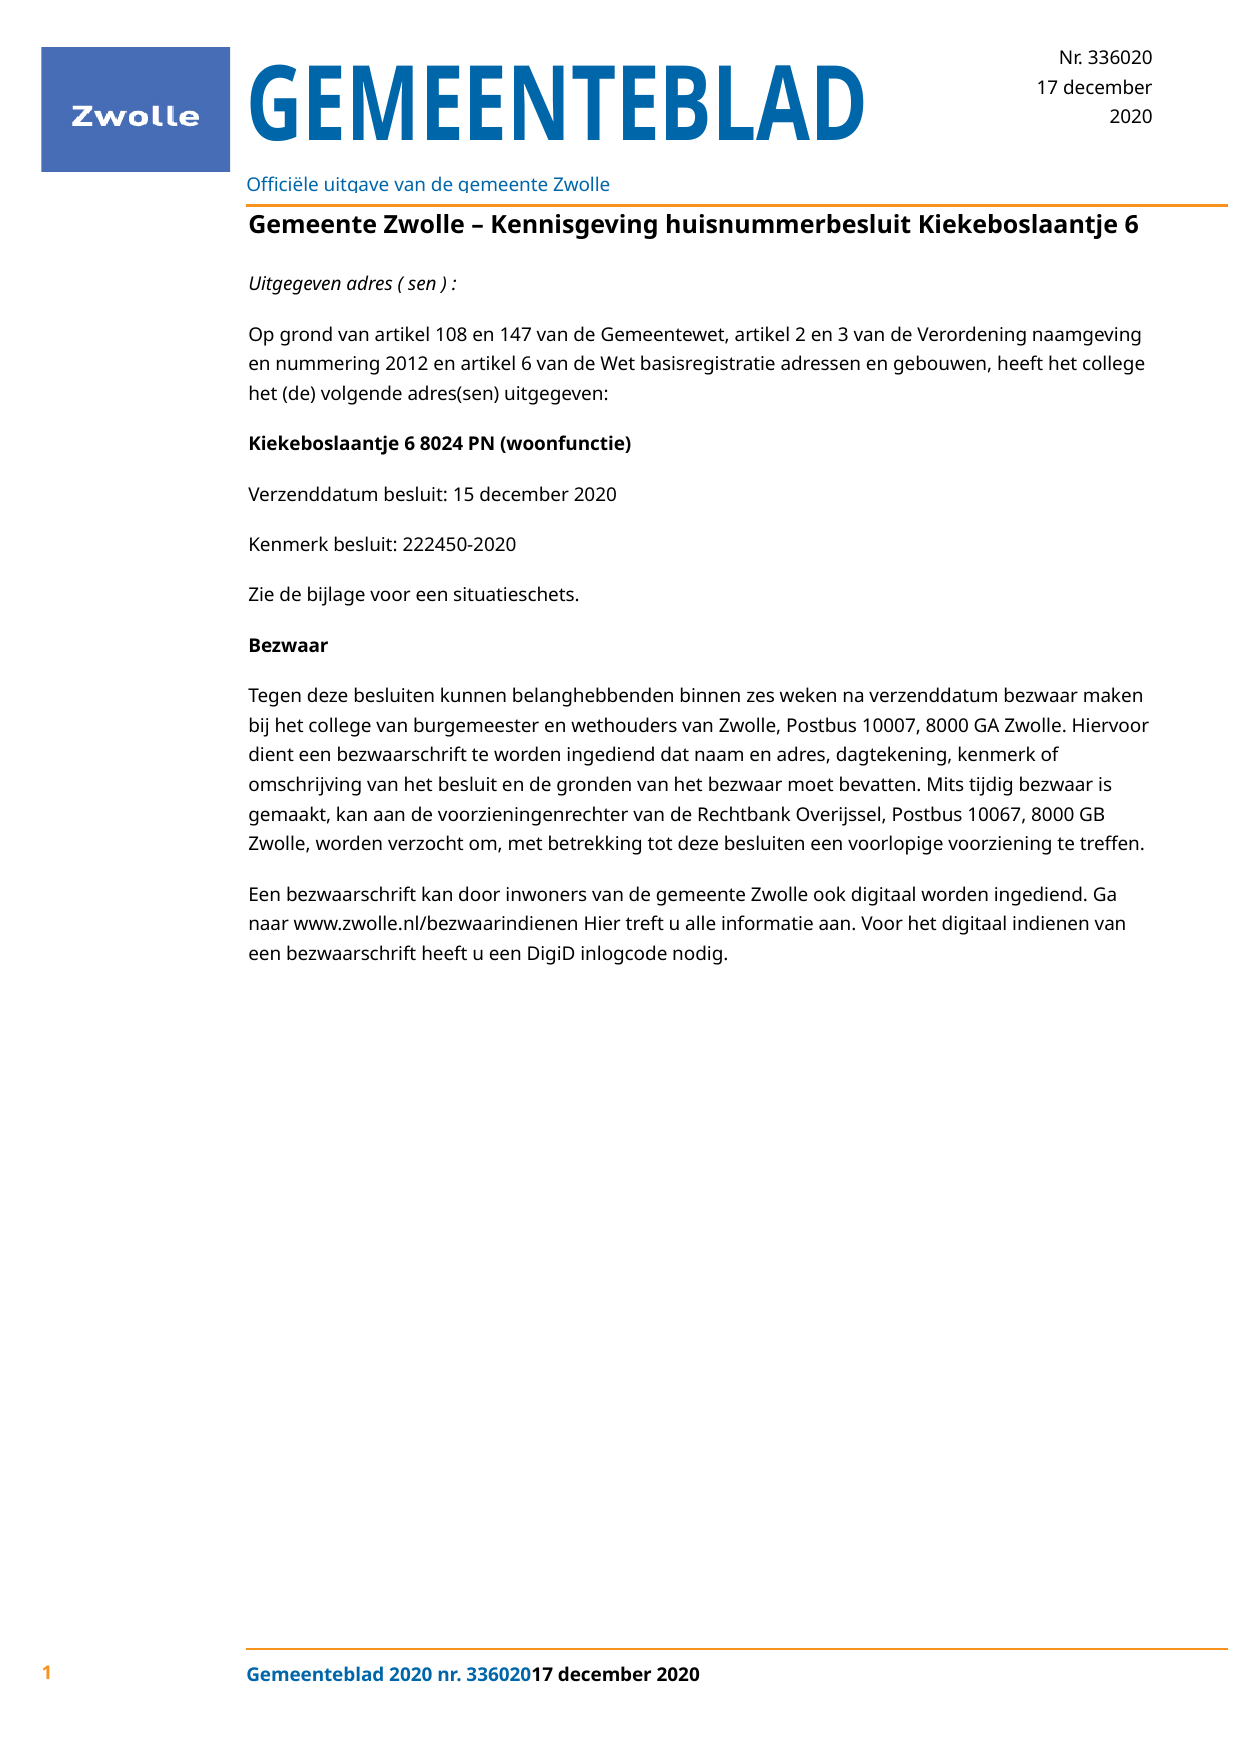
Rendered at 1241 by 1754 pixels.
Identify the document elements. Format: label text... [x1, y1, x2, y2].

text Tegen deze besluiten kunnen belanghebbenden binnen zes weken na verzenddatum bezwaar maken bij het college van burgemeester en wethouders van Zwolle, Postbus 10007, 8000 GA Zwolle. Hiervoor dient een bezwaarschrift te worden ingediend dat naam en adres, dagtekening, kenmerk of omschrijving van het besluit en de gronden van het bezwaar moet bevatten. Mits tijdig bezwaar is gemaakt, kan aan de voorzieningenrechter van de Rechtbank Overijssel, Postbus 10067, 8000 GB Zwolle, worden verzocht om, met betrekking tot deze besluiten een voorlopige voorziening te treffen. [248, 682, 1152, 856]
text Op grond van artikel 108 en 147 van de Gemeentewet, artikel 2 en 3 van de Verordening naamgeving en nummering 2012 en artikel 6 van de Wet basisregistratie adressen en gebouwen, heeft het college het (de) volgende adres(sen) uitgegeven: [248, 321, 1152, 406]
text Gemeente Zwolle – Kennisgeving huisnummerbesluit Kiekeboslaantje 6 [248, 207, 1152, 241]
text Bezwaar [248, 632, 1152, 658]
text Een bezwaarschrift kan door inwoners van de gemeente Zwolle ook digitaal worden ingediend. Ga naar www.zwolle.nl/bezwaarindienen Hier treft u alle informatie aan. Voor het digitaal indienen van een bezwaarschrift heeft u een DigiD inlogcode nodig. [248, 881, 1152, 966]
text Verzenddatum besluit: 15 december 2020 [248, 481, 1152, 506]
picture [41, 47, 231, 172]
text Uitgegeven adres ( sen ) : [248, 270, 1152, 296]
text Kiekeboslaantje 6 8024 PN (woonfunctie) [248, 430, 1152, 456]
text Zie de bijlage voor een situatieschets. [248, 582, 1152, 607]
text Kenmerk besluit: 222450-2020 [248, 531, 1152, 557]
